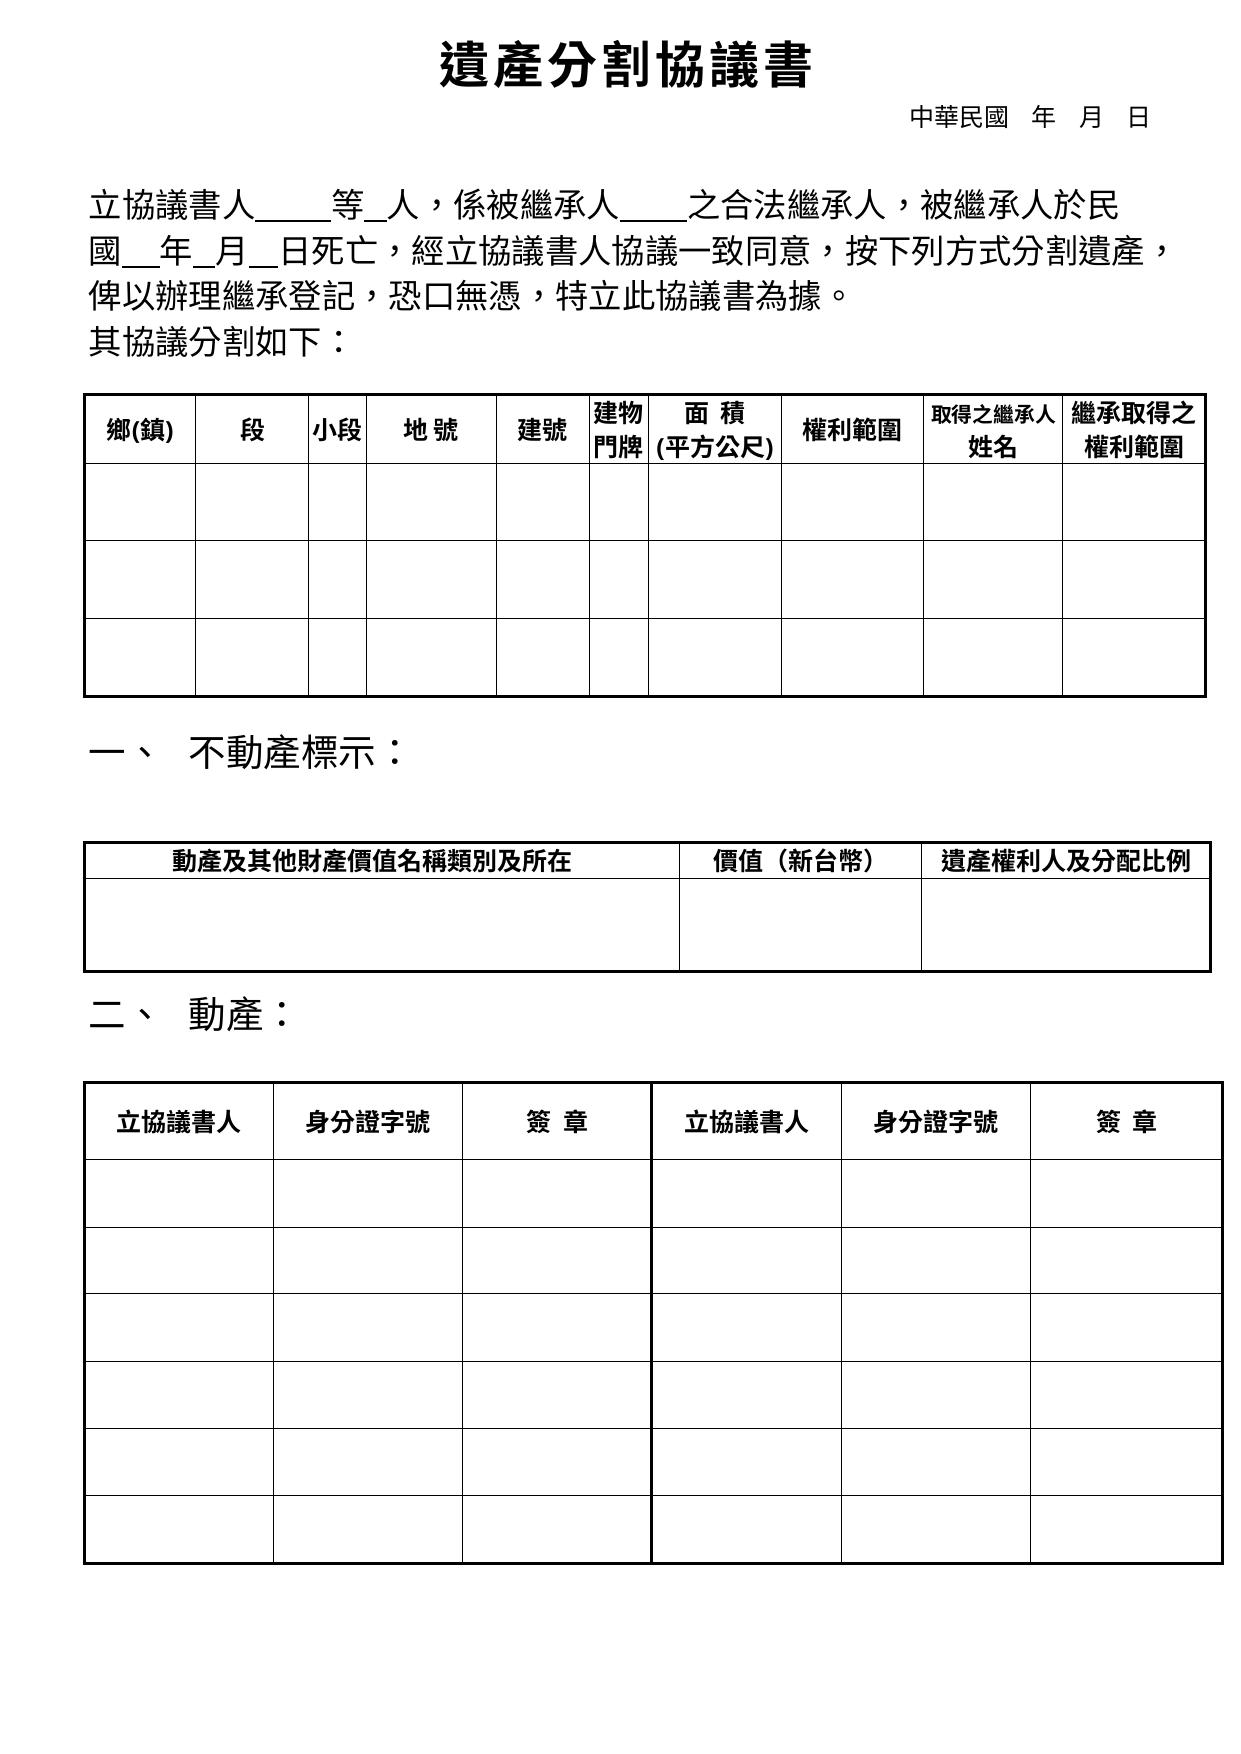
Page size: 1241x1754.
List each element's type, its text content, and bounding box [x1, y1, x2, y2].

table_header 立協議書人 [86, 1084, 273, 1159]
table_cell [842, 1160, 1030, 1227]
table_cell [309, 619, 366, 695]
table_header 建物門牌 [590, 396, 648, 463]
table_header 段 [196, 396, 308, 463]
table_cell [86, 1429, 273, 1495]
table_cell [274, 1228, 462, 1293]
table_cell [922, 879, 1209, 970]
table_cell [274, 1362, 462, 1428]
table_cell [653, 1496, 841, 1562]
table_header 取得之繼承人姓名 [924, 396, 1062, 463]
table_cell [274, 1294, 462, 1361]
table_cell [842, 1294, 1030, 1361]
table_cell [86, 879, 679, 970]
table_cell [653, 1294, 841, 1361]
table_cell [309, 541, 366, 618]
table_cell [649, 464, 781, 540]
table_cell [1031, 1429, 1221, 1495]
table_cell [86, 1228, 273, 1293]
table_cell [196, 619, 308, 695]
table_header 身分證字號 [274, 1084, 462, 1159]
table_header 立協議書人 [653, 1084, 841, 1159]
table_cell [782, 619, 923, 695]
table_cell [1063, 541, 1204, 618]
table_cell [86, 541, 195, 618]
list 不動產標示： [89, 723, 1152, 777]
table_header 建號 [497, 396, 589, 463]
table_cell [196, 464, 308, 540]
table_cell [924, 464, 1062, 540]
table_cell [590, 619, 648, 695]
table_header 價值（新台幣） [680, 844, 921, 877]
table_cell [274, 1496, 462, 1562]
text 中華民國 年 月 日 [89, 93, 1152, 135]
table_cell [1063, 464, 1204, 540]
table_cell [463, 1294, 650, 1361]
table_cell [86, 1496, 273, 1562]
table_cell [463, 1362, 650, 1428]
table_cell [1031, 1294, 1221, 1361]
text 立協議書人 等 人，係被繼承人 之合法繼承人，被繼承人於民國 年 月 日死亡，經立協議書人協議一致同意，按下列方式分割遺產，俾以辦理繼承登記，恐口無憑，特立此協議書為據。 [89, 181, 1152, 318]
table_header 簽 章 [463, 1084, 650, 1159]
text 遺產分割協議書 [89, 47, 1152, 93]
table_cell [86, 1294, 273, 1361]
table_cell [1031, 1496, 1221, 1562]
table_cell [842, 1496, 1030, 1562]
table_cell [653, 1429, 841, 1495]
table_cell [590, 464, 648, 540]
table_cell [924, 541, 1062, 618]
table_cell [274, 1429, 462, 1495]
table_cell [86, 1160, 273, 1227]
text 其協議分割如下： [89, 318, 1152, 364]
table_header 繼承取得之權利範圍 [1063, 396, 1204, 463]
table_cell [463, 1228, 650, 1293]
table_cell [463, 1496, 650, 1562]
table_cell [196, 541, 308, 618]
table_cell [86, 619, 195, 695]
table_cell [842, 1362, 1030, 1428]
table_cell [649, 619, 781, 695]
table_cell [782, 464, 923, 540]
table_cell [367, 619, 496, 695]
table_header 小段 [309, 396, 366, 463]
table_header 遺產權利人及分配比例 [922, 844, 1209, 877]
table_cell [842, 1429, 1030, 1495]
table_header 地 號 [367, 396, 496, 463]
table_cell [1031, 1362, 1221, 1428]
table_cell [924, 619, 1062, 695]
table_cell [782, 541, 923, 618]
table_cell [1031, 1160, 1221, 1227]
list 動產： [89, 985, 1152, 1039]
table_cell [367, 464, 496, 540]
table_header 權利範圍 [782, 396, 923, 463]
table_cell [653, 1362, 841, 1428]
table_cell [463, 1160, 650, 1227]
table_cell [1031, 1228, 1221, 1293]
table_cell [497, 541, 589, 618]
table_cell [842, 1228, 1030, 1293]
table_cell [309, 464, 366, 540]
table_header 動產及其他財產價值名稱類別及所在 [86, 844, 679, 877]
table_cell [497, 619, 589, 695]
table_cell [274, 1160, 462, 1227]
table_cell [653, 1228, 841, 1293]
table_cell [367, 541, 496, 618]
table_cell [497, 464, 589, 540]
table_cell [680, 879, 921, 970]
table_cell [590, 541, 648, 618]
table_cell [653, 1160, 841, 1227]
table_cell [86, 464, 195, 540]
table_cell [463, 1429, 650, 1495]
table_cell [1063, 619, 1204, 695]
table_cell [86, 1362, 273, 1428]
table_cell [649, 541, 781, 618]
table_header 簽 章 [1031, 1084, 1221, 1159]
table_header 面 積 (平方公尺) [649, 396, 781, 463]
table_header 身分證字號 [842, 1084, 1030, 1159]
table_header 鄉(鎮) [86, 396, 195, 463]
